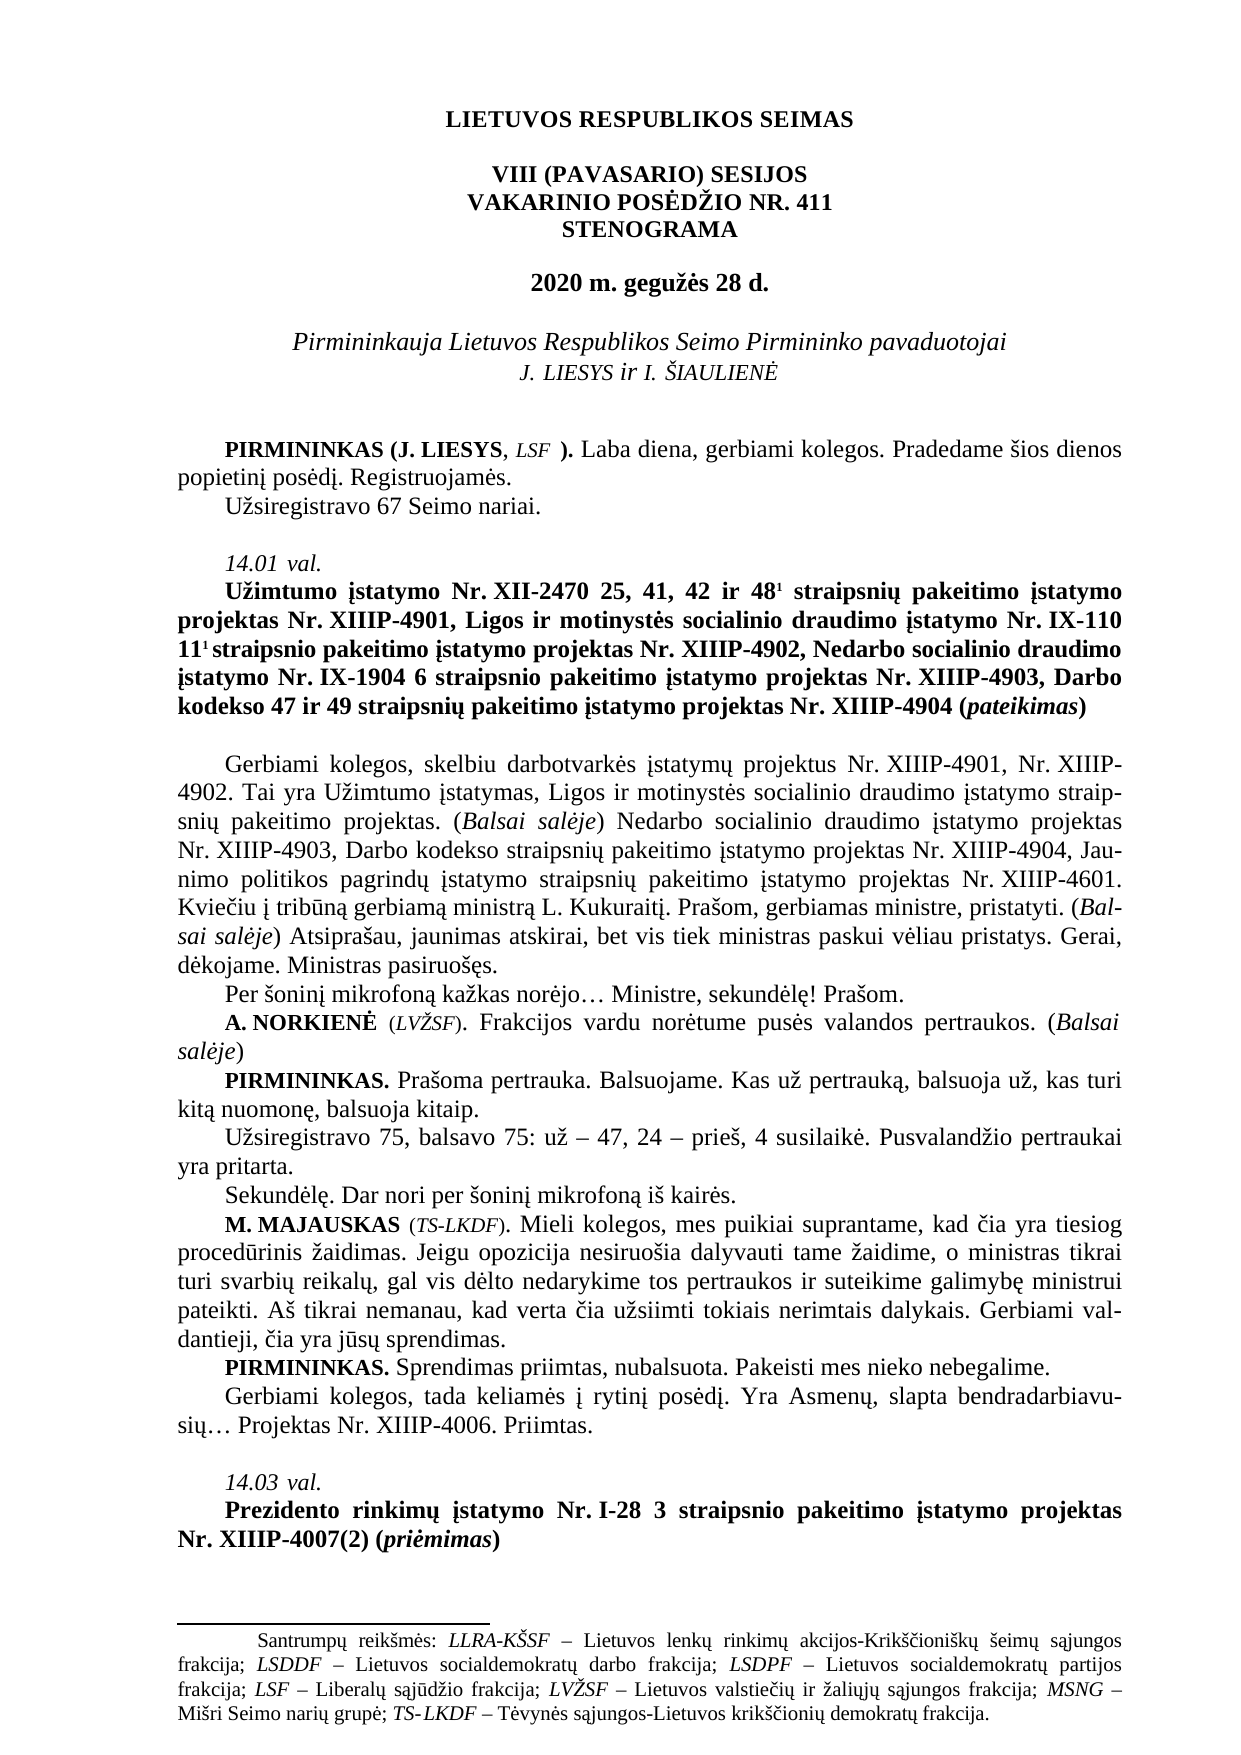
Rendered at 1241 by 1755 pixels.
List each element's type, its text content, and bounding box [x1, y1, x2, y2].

title VIII (PAVASARIO) SESIJOS [177, 160, 1122, 187]
text 14.03 val. [224, 1467, 1122, 1495]
text PIRMININKAS (J. LIESYS, LSF). La­ba die­na, ger­bia­mi ko­le­gos. Pra­de­da­me šios die­nos po­pie­ti­nį po­sė­dį. Re­gist­ruo­ja­mės. [177, 434, 1122, 491]
text Pre­zi­den­to rin­ki­mų įsta­ty­mo Nr. I-28 3 straips­nio pa­kei­ti­mo įsta­ty­mo pro­jek­tas Nr. XIIIP-4007(2) (pri­ėmi­mas) [177, 1495, 1122, 1553]
text 2020 m. gegužės 28 d. [177, 267, 1122, 297]
text Per šo­ni­nį mik­ro­fo­ną kaž­kas no­rė­jo… Mi­nist­re, se­kun­dė­lę! Pra­šom. [177, 979, 1122, 1007]
text 14.01 val. [224, 549, 1122, 576]
text PIRMININKAS. Spren­di­mas pri­im­tas, nu­bal­suo­ta. Pa­keis­ti mes nie­ko ne­be­ga­li­me. [177, 1352, 1122, 1381]
text M. MAJAUSKAS (TS-LKDF). Mie­li ko­le­gos, mes pui­kiai su­pran­ta­me, kad čia yra tie­siog pro­ce­dū­ri­nis žai­di­mas. Jei­gu opo­zi­ci­ja ne­si­ruo­šia da­ly­vau­ti ta­me žai­di­me, o mi­nist­ras tik­rai tu­ri svar­bių rei­ka­lų, gal vis dėl­to ne­da­ry­ki­me tos per­trau­kos ir su­tei­ki­me ga­li­my­bę mi­nist­rui pa­teik­ti. Aš tik­rai ne­ma­nau, kad ver­ta čia už­si­im­ti to­kiais ne­rim­tais da­ly­kais. Ger­bia­mi val­dan­tie­ji, čia yra jū­sų spren­di­mas. [177, 1209, 1122, 1352]
text Santrumpų reikšmės: LLRA-KŠSF – Lietuvos lenkų rinkimų akcijos-Krikščioniškų šeimų sąjungos frakcija; LSDDF – Lietuvos socialdemokratų darbo frakcija; LSDPF – Lietuvos socialdemokratų partijos frakcija; LSF – Liberalų sąjūdžio frakcija; LVŽSF – Lietuvos valstiečių ir žaliųjų sąjungos frakcija; MSNG – Mišri Seimo narių grupė; TS‑LKDF – Tėvynės sąjungos-Lietuvos krikščionių demokratų frakcija. [177, 1624, 1122, 1724]
text Už­im­tu­mo įsta­ty­mo Nr. XII-2470 25, 41, 42 ir 481 straips­nių pa­kei­ti­mo įsta­ty­mo pro­jek­tas Nr. XIIIP-4901, Li­gos ir mo­ti­nys­tės so­cia­li­nio drau­di­mo įsta­ty­mo Nr. IX-110 111 straips­nio pa­kei­ti­mo įsta­ty­mo pro­jek­tas Nr. XIIIP-4902, Ne­dar­bo so­cia­li­nio draudimo įsta­ty­mo Nr. IX-1904 6 straips­nio pa­kei­ti­mo įsta­ty­mo pro­jek­tas Nr. XIIIP-4903, Dar­bo ko­dek­so 47 ir 49 straips­nių pa­kei­ti­mo įsta­ty­mo pro­jek­tas Nr. XIIIP-4904 (pa­tei­ki­mas) [177, 576, 1122, 720]
text Ger­bia­mi ko­le­gos, ta­da ke­lia­mės į ry­ti­nį po­sė­dį. Yra As­me­nų, slap­ta ben­dra­dar­bia­vu­sių… Pro­jek­tas Nr. XIIIP-4006. Pri­im­tas. [177, 1381, 1122, 1439]
text Pirmininkauja Lietuvos Respublikos Seimo Pirmininko pavaduotojai J. LIESYS ir I. ŠIAULIENĖ [177, 326, 1122, 386]
text PIRMININKAS. Pra­šo­ma per­trau­ka. Bal­suo­ja­me. Kas už per­trau­ką, bal­suo­ja už, kas tu­ri ki­tą nuo­mo­nę, bal­suo­ja ki­taip. [177, 1065, 1122, 1122]
text Se­kun­dė­lę. Dar no­ri per šo­ni­nį mik­ro­fo­ną iš kai­rės. [177, 1180, 1122, 1209]
text Už­si­re­gist­ra­vo 75, bal­sa­vo 75: už – 47, 24 – prieš, 4 su­si­lai­kė. Pus­va­lan­džio per­trau­kai yra pri­tar­ta. [177, 1122, 1122, 1180]
title LIETUVOS RESPUBLIKOS SEIMAS [177, 105, 1122, 132]
title STENOGRAMA [177, 215, 1122, 243]
title VAKARINIO posėdžio NR. 411 [177, 187, 1122, 215]
text Už­si­re­gist­ra­vo 67 Sei­mo na­riai. [177, 491, 1122, 520]
text A. NORKIENĖ (LVŽSF). Frak­ci­jos var­du no­rė­tu­me pu­sės va­lan­dos per­trau­kos. (Bal­sai salė­je) [177, 1007, 1122, 1065]
text Ger­bia­mi ko­le­gos, skel­biu dar­bo­tvarkės įsta­ty­mų pro­jek­tus Nr. XIIIP-4901, Nr. XIIIP-4902. Tai yra Už­im­tu­mo įsta­ty­mas, Li­gos ir mo­ti­nys­tės so­cia­li­nio drau­di­mo įsta­ty­mo straip­snių pa­kei­ti­mo pro­jek­tas. (Bal­sai sa­lė­je) Ne­dar­bo so­cia­li­nio drau­di­mo įsta­ty­mo pro­jek­tas Nr. XIIIP-4903, Dar­bo ko­dek­so straips­nių pa­kei­ti­mo įsta­ty­mo pro­jek­tas Nr. XIIIP-4904, Jau­ni­mo po­li­ti­kos pa­grin­dų įsta­ty­mo straips­nių pa­kei­ti­mo įsta­ty­mo pro­jek­tas Nr. XIIIP-4601. Kvie­čiu į tri­bū­ną ger­bia­mą mi­nist­rą L. Ku­ku­rai­tį. Pra­šom, ger­bia­mas mi­nist­re, pri­sta­ty­ti. (Bal­sai sa­lė­je) At­si­pra­šau, jau­ni­mas at­ski­rai, bet vis tiek mi­nist­ras pas­kui vė­liau pri­sta­tys. Ge­rai, dė­ko­ja­me. Mi­nist­ras pa­si­ruo­šęs. [177, 749, 1122, 979]
